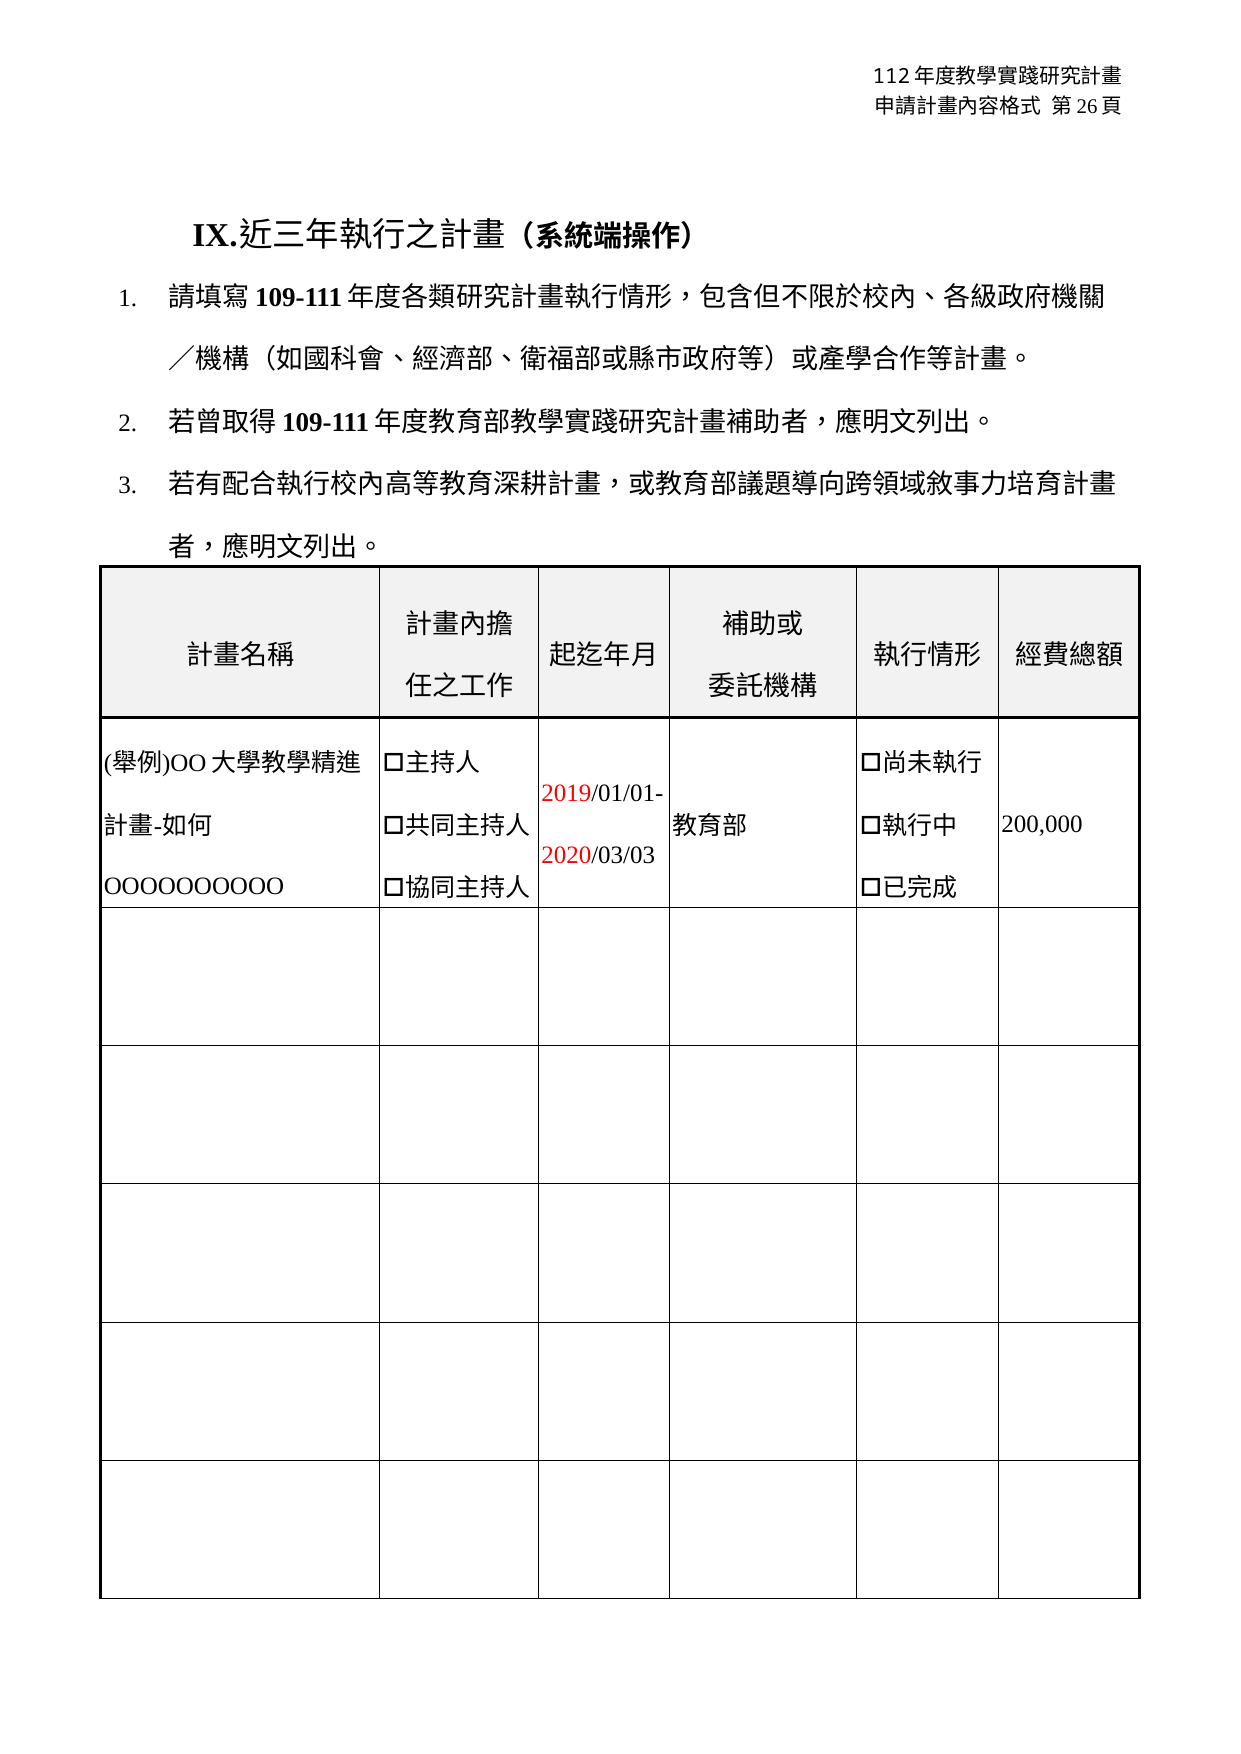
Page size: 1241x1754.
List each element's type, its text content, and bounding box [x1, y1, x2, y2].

table_cell [999, 1046, 1138, 1183]
table_cell [857, 1323, 998, 1460]
table_cell 教育部 [670, 719, 856, 907]
table_header 計畫名稱 [102, 568, 379, 716]
table_cell [102, 1046, 379, 1183]
table_header 計畫內擔 任之工作 [380, 568, 538, 716]
table_cell [857, 1184, 998, 1322]
table_header 執行情形 [857, 568, 998, 716]
table_cell [857, 1461, 998, 1598]
table_cell [102, 908, 379, 1045]
table_cell [380, 1046, 538, 1183]
table_header 經費總額 [999, 568, 1138, 716]
table_cell 尚未執行 執行中 已完成 [857, 719, 998, 907]
table_cell [102, 1461, 379, 1598]
list 若有配合執行校內高等教育深耕計畫，或教育部議題導向跨領域敘事力培育計畫者，應明文列出。 [118, 440, 1122, 565]
table_cell [380, 908, 538, 1045]
table_cell [539, 1461, 669, 1598]
table_cell [670, 1046, 856, 1183]
table_cell 200,000 [999, 719, 1138, 907]
list 請填寫109-111年度各類研究計畫執行情形，包含但不限於校內、各級政府機關／機構（如國科會、經濟部、衛福部或縣市政府等）或產學合作等計畫。 [118, 253, 1122, 378]
table_cell [670, 1323, 856, 1460]
list 若曾取得109-111年度教育部教學實踐研究計畫補助者，應明文列出。 [118, 378, 1122, 440]
table_cell [380, 1184, 538, 1322]
table_cell [670, 908, 856, 1045]
table_cell [539, 908, 669, 1045]
table_cell 2019/01/01-2020/03/03 [539, 719, 669, 907]
table_cell [857, 908, 998, 1045]
table_cell [999, 1184, 1138, 1322]
table_cell [999, 1461, 1138, 1598]
table_cell [999, 908, 1138, 1045]
table_cell 主持人 共同主持人 協同主持人 [380, 719, 538, 907]
table_cell [539, 1184, 669, 1322]
table_cell (舉例)OO大學教學精進計畫-如何OOOOOOOOOO [102, 719, 379, 907]
table_cell [857, 1046, 998, 1183]
table_cell [539, 1046, 669, 1183]
table_cell [102, 1323, 379, 1460]
table_cell [380, 1323, 538, 1460]
table_header 補助或 委託機構 [670, 568, 856, 716]
list 近三年執行之計畫（系統端操作） [192, 190, 1122, 253]
table_cell [102, 1184, 379, 1322]
table_header 起迄年月 [539, 568, 669, 716]
table_cell [999, 1323, 1138, 1460]
table_cell [539, 1323, 669, 1460]
table_cell [670, 1184, 856, 1322]
table_cell [380, 1461, 538, 1598]
table_cell [670, 1461, 856, 1598]
